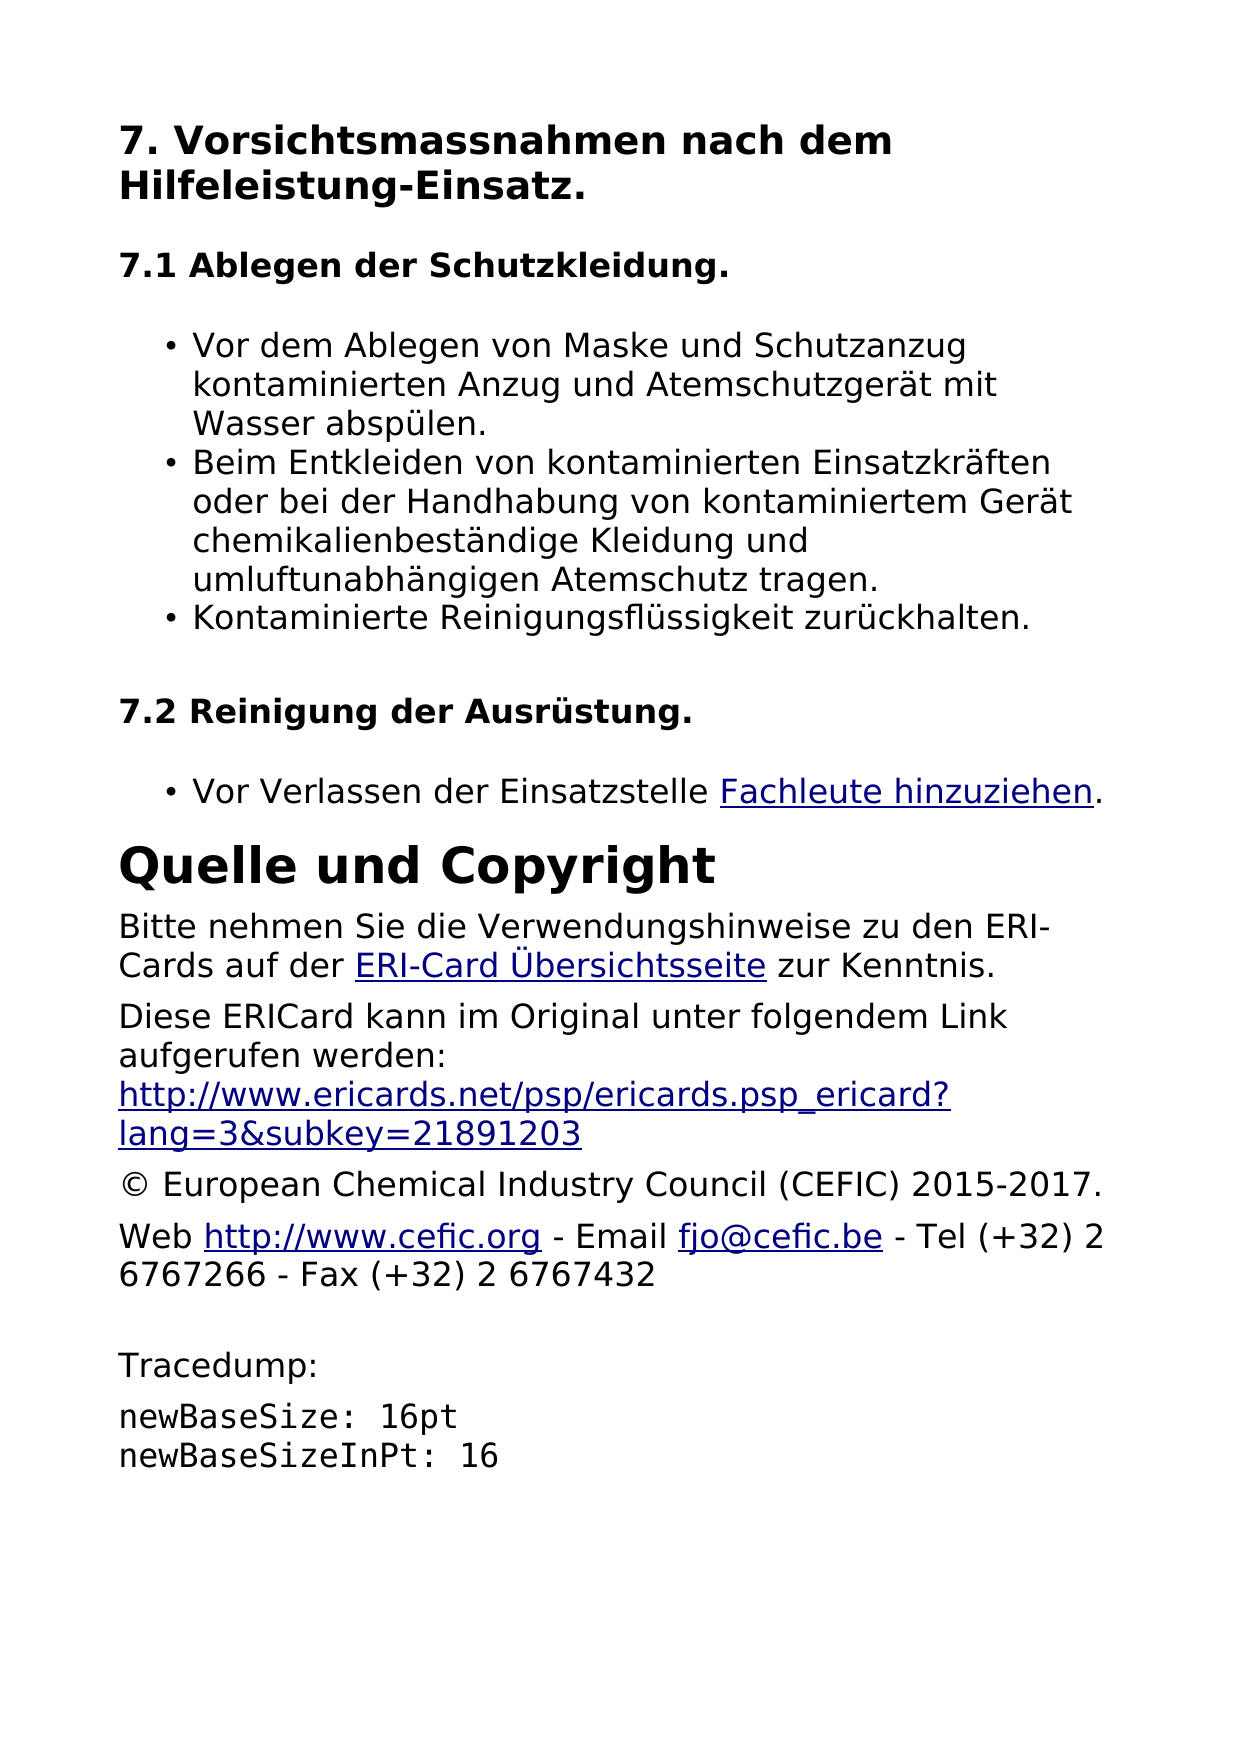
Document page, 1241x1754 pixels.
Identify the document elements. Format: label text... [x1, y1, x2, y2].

subtitle 7.1 Ablegen der Schutzkleidung. [118, 246, 1122, 285]
list Vor Verlassen der Einsatzstelle Fachleute hinzuziehen. [177, 773, 1122, 812]
subtitle 7.2 Reinigung der Ausrüstung. [118, 692, 1122, 731]
subtitle 7. Vorsichtsmassnahmen nach dem Hilfeleistung-Einsatz. [118, 118, 1122, 208]
text Bitte nehmen Sie die Verwendungshinweise zu den ERI-Cards auf der ERI-Card Übersichtsseite zur Kenntnis. [118, 908, 1122, 985]
text newBaseSize: 16pt newBaseSizeInPt: 16 [118, 1397, 1122, 1475]
text © European Chemical Industry Council (CEFIC) 2015-2017. [118, 1166, 1122, 1204]
list Vor dem Ablegen von Maske und Schutzanzug kontaminierten Anzug und Atemschutzgerät mit Wasser abspülen. [177, 327, 1122, 443]
subtitle Quelle und Copyright [118, 837, 1122, 895]
text Web http://www.cefic.org - Email fjo@cefic.be - Tel (+32) 2 6767266 - Fax (+32) 2 6767432 [118, 1217, 1122, 1295]
text Diese ERICard kann im Original unter folgendem Link aufgerufen werden: http://www.ericards.net/psp/ericards.psp_ericard?lang=3&subkey=21891203 [118, 998, 1122, 1153]
list Beim Entkleiden von kontaminierten Einsatzkräften oder bei der Handhabung von kontaminiertem Gerät chemikalienbeständige Kleidung und umluftunabhängigen Atemschutz tragen. [177, 443, 1122, 599]
list Kontaminierte Reinigungsflüssigkeit zurückhalten. [177, 599, 1122, 638]
text Tracedump: [118, 1307, 1122, 1385]
